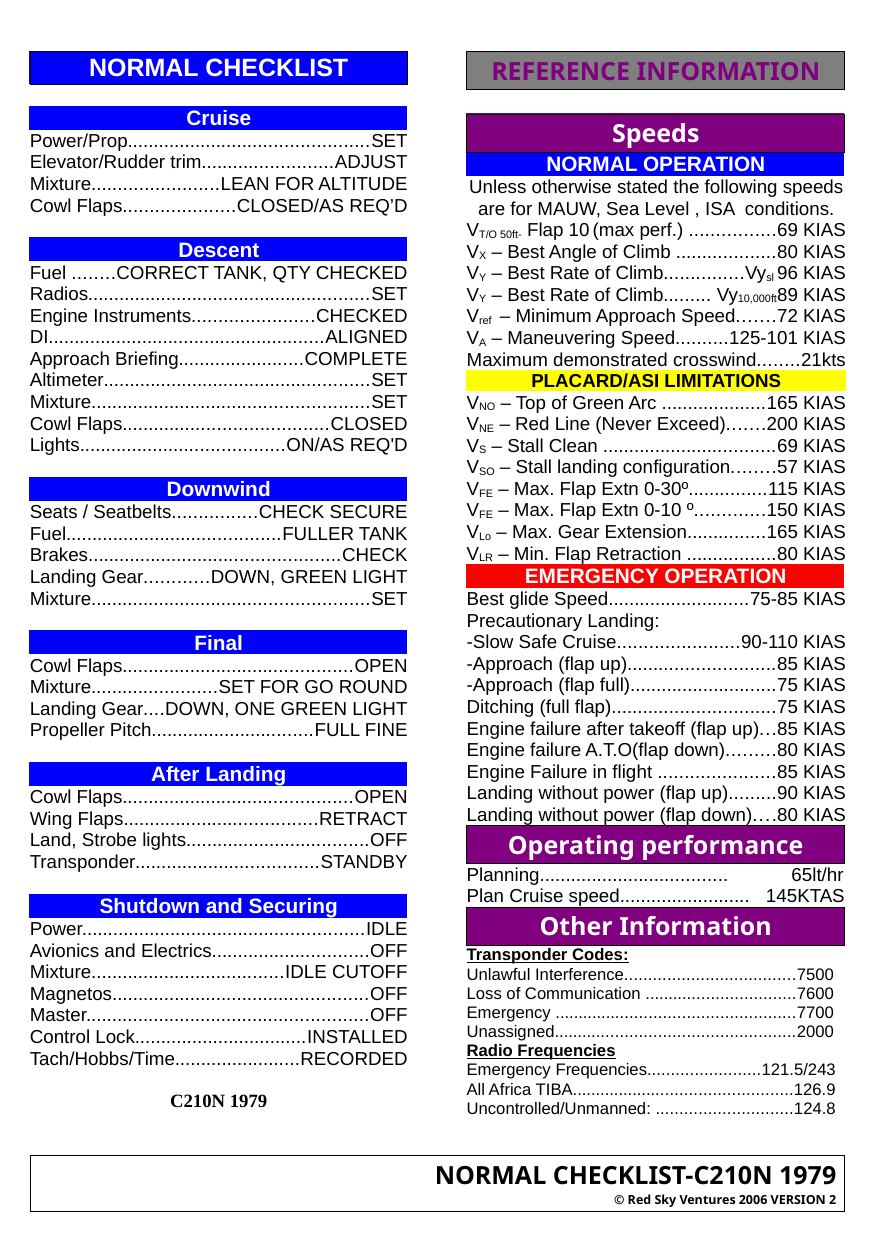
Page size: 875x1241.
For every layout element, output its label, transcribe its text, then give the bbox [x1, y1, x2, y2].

text Cowl Flaps CLOSED/AS REQ’D [29, 194, 407, 216]
text Control Lock INSTALLED [29, 1026, 407, 1047]
text Engine Instruments CHECKED [29, 304, 407, 326]
text Other Information [467, 908, 844, 945]
text Tach/Hobbs/Time RECORDED [29, 1047, 407, 1069]
text Maximum demonstrated crosswind 21kts [466, 348, 846, 370]
text VY – Best Rate of Climb Vy10,000ft89 KIAS [466, 284, 846, 305]
text EMERGENCY OPERATION [466, 564, 844, 588]
text Elevator/Rudder trim ADJUST [29, 151, 407, 173]
text Master.... OFF [29, 1004, 407, 1026]
list Uncontrolled/Unmanned: 124.8 [466, 1098, 844, 1118]
text Altimeter SET [29, 369, 407, 391]
list All Africa TIBA 126.9 [466, 1079, 844, 1098]
text VS – Stall Clean 69 KIAS [466, 434, 846, 456]
list Radio Frequencies [466, 1041, 844, 1060]
text VFE – Max. Flap Extn 0-30º 115 KIAS [466, 478, 846, 499]
text Power..... IDLE [29, 918, 407, 939]
text Engine failure after takeoff (flap up) 85 KIAS [466, 717, 846, 739]
text Descent [29, 237, 407, 261]
text VX – Best Angle of Climb 80 KIAS [466, 241, 846, 262]
text Mixture.... LEAN FOR ALTITUDE [29, 173, 407, 194]
text Radios SET [29, 283, 407, 304]
text Power/Prop SET [29, 130, 407, 151]
list Transponder Codes: [466, 946, 844, 964]
text Landing Gear DOWN, GREEN LIGHT [29, 566, 407, 587]
list Loss of Communication 7600 [466, 983, 844, 1003]
text VA – Maneuvering Speed 125-101 KIAS [466, 327, 846, 348]
list Unassigned 2000 [466, 1022, 844, 1041]
text Approach Briefing COMPLETE [29, 348, 407, 369]
text Propeller Pitch FULL FINE [29, 719, 407, 741]
list Unlawful Interference 7500 [466, 964, 844, 983]
text Landing without power (flap up) 90 KIAS [466, 782, 846, 803]
text Plan Cruise speed 145KTAS [466, 885, 844, 907]
text Unless otherwise stated the following speeds are for MAUW, Sea Level , ISA conditions. [466, 176, 846, 219]
text VSO – Stall landing configuration 57 KIAS [466, 456, 846, 478]
text Engine Failure in flight 85 KIAS [466, 760, 846, 782]
text Operating performance [467, 826, 844, 863]
text Cowl Flaps OPEN [29, 786, 407, 808]
text REFERENCE INFORMATION [467, 52, 844, 89]
text VLR – Min. Flap Retraction 80 KIAS [466, 542, 846, 564]
text -Slow Safe Cruise 90-110 KIAS [466, 631, 846, 653]
text Avionics and Electrics OFF [29, 939, 407, 961]
text Planning 65lt/hr [466, 864, 843, 885]
text Seats / Seatbelts CHECK SECURE [29, 501, 407, 523]
text PLACARD/ASI LIMITATIONS [466, 370, 846, 391]
text Landing without power (flap down) 80 KIAS [466, 803, 846, 825]
text Precautionary Landing: [466, 609, 846, 631]
text C210N 1979 [29, 1090, 407, 1112]
text Fuel CORRECT TANK, QTY CHECKED [29, 261, 407, 283]
text VLo – Max. Gear Extension 165 KIAS [466, 521, 846, 542]
text Ditching (full flap) 75 KIAS [466, 696, 846, 717]
text Transponder STANDBY [29, 851, 407, 872]
text Best glide Speed 75-85 KIAS [466, 588, 846, 609]
text NORMAL OPERATION [466, 153, 844, 176]
text After Landing [29, 762, 407, 786]
text DI ALIGNED [29, 326, 407, 348]
text Lights..... ON/AS REQ'D [29, 434, 407, 456]
text VNE – Red Line (Never Exceed) 200 KIAS [466, 413, 846, 434]
text VFE – Max. Flap Extn 0-10 º 150 KIAS [466, 499, 846, 521]
text Mixture SET FOR GO ROUND [29, 676, 407, 697]
text Fuel FULLER TANK [29, 523, 407, 544]
text Mixture....... IDLE CUTOFF [29, 961, 407, 983]
text Mixture... SET [29, 587, 407, 609]
list Emergency Frequencies 121.5/243 [466, 1060, 844, 1079]
text Vref – Minimum Approach Speed 72 KIAS [466, 305, 846, 327]
text VT/O 50ft- Flap 10 (max perf.) 69 KIAS [466, 219, 846, 241]
text -Approach (flap up) 85 KIAS [466, 653, 846, 674]
text Brakes.... CHECK [29, 544, 407, 566]
text Cowl Flaps CLOSED [29, 412, 407, 434]
list Emergency 7700 [466, 1003, 844, 1022]
text Mixture.... SET [29, 391, 407, 412]
text VY – Best Rate of Climb Vysl 96 KIAS [466, 262, 846, 284]
text Wing Flaps..... RETRACT [29, 808, 407, 829]
text Engine failure A.T.O(flap down) 80 KIAS [466, 739, 846, 760]
text -Approach (flap full) 75 KIAS [466, 674, 846, 696]
text Cruise [29, 106, 407, 130]
text NORMAL CHECKLIST [31, 52, 407, 84]
text Magnetos...... OFF [29, 983, 407, 1004]
text VNO – Top of Green Arc 165 KIAS [466, 391, 846, 413]
text Final [29, 630, 407, 654]
text Cowl Flaps OPEN [29, 654, 407, 676]
text Land, Strobe lights OFF [29, 829, 407, 851]
text Shutdown and Securing [29, 894, 407, 918]
text Downwind [29, 477, 407, 501]
text Landing Gear DOWN, ONE GREEN LIGHT [29, 697, 407, 719]
text Speeds [467, 115, 844, 152]
